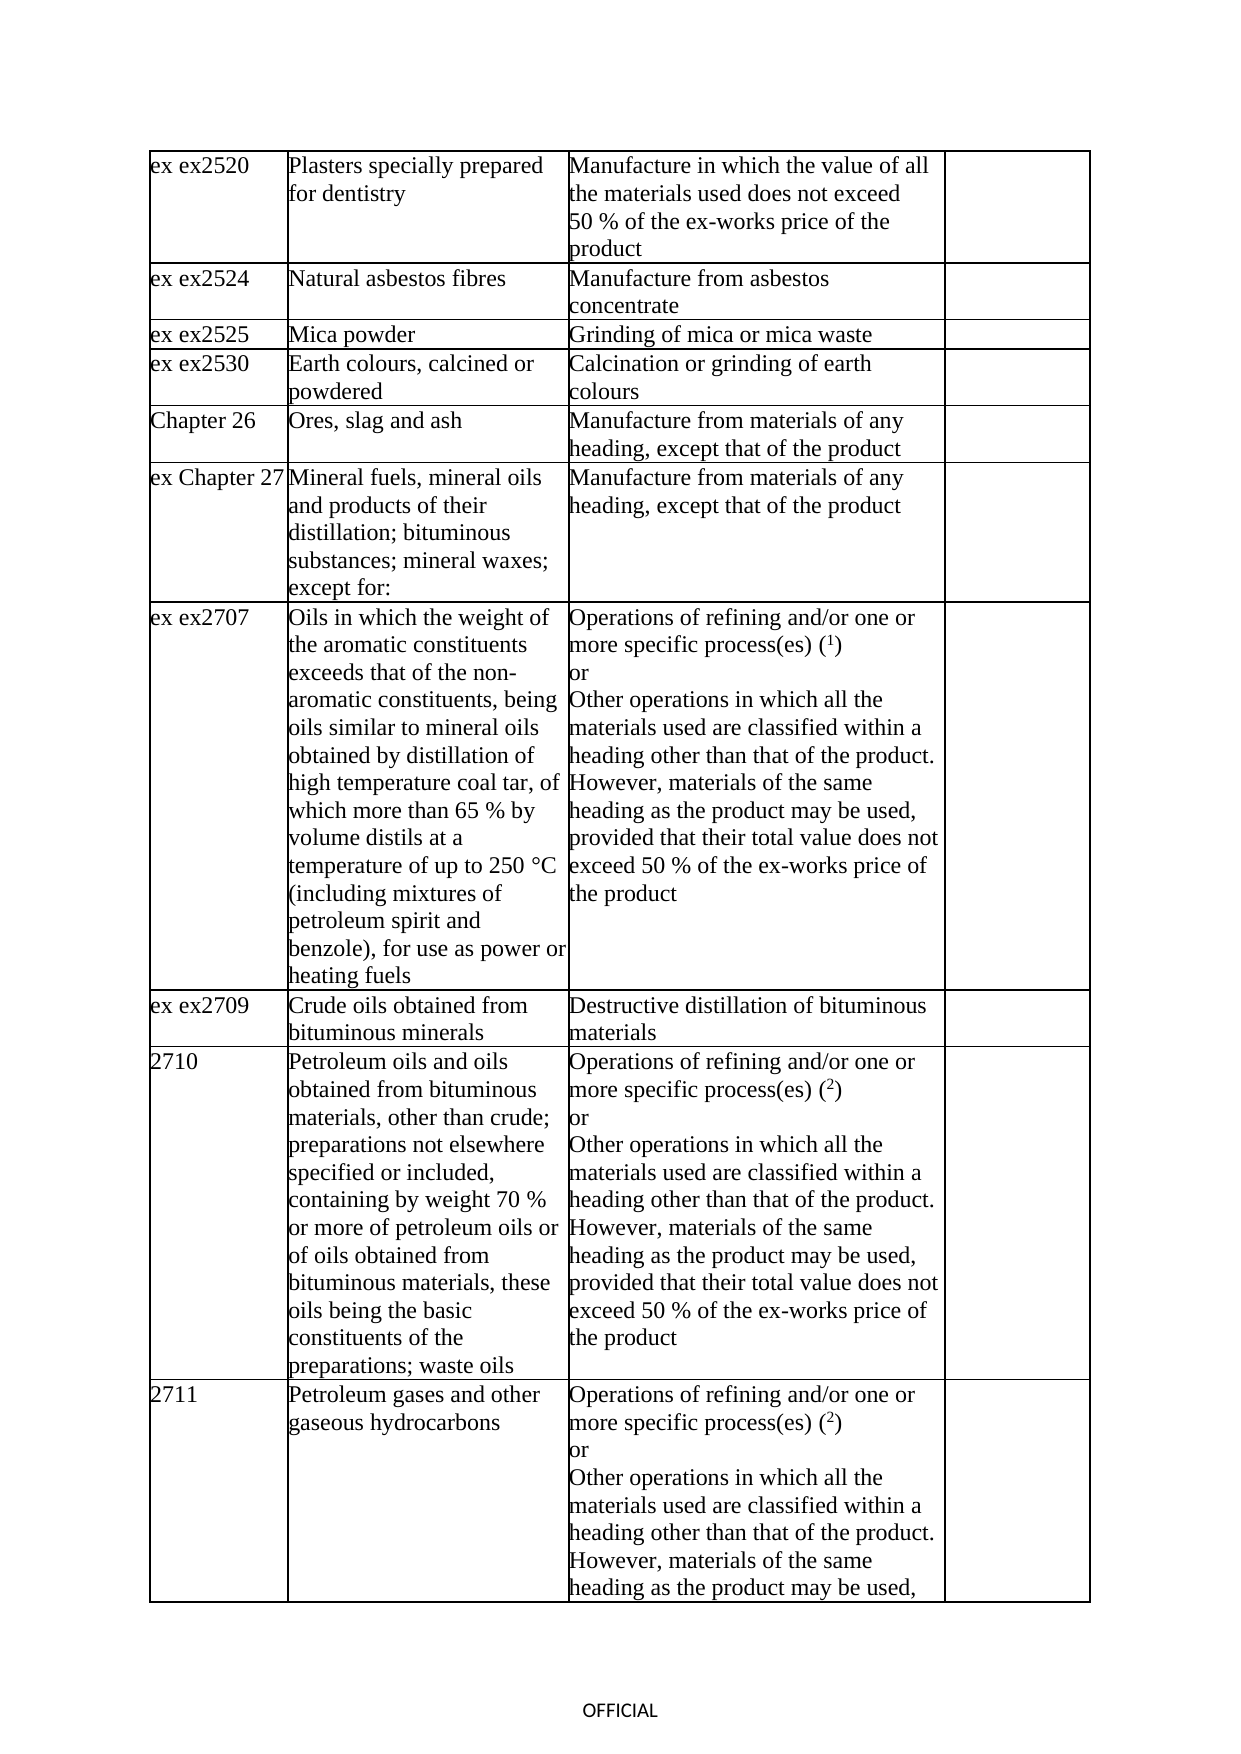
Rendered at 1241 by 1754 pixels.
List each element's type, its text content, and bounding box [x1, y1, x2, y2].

table_cell ex ex2525 [151, 320, 287, 348]
table_cell Mineral fuels, mineral oils and products of their distillation; bituminous substances; mineral waxes; except for: [289, 463, 568, 601]
table_cell Manufacture from materials of any heading, except that of the product [570, 463, 944, 601]
table_cell ex Chapter 27 [151, 463, 287, 601]
table_cell Manufacture from asbestos concentrate [570, 264, 944, 319]
table_cell [946, 1047, 1089, 1379]
table_cell 2711 [151, 1380, 287, 1601]
table_cell [946, 152, 1089, 262]
table_cell ex ex2524 [151, 264, 287, 319]
table_cell ex ex2530 [151, 350, 287, 405]
table_cell Mica powder [289, 320, 568, 348]
table_cell Operations of refining and/or one or more specific process(es) (1) or Other operations in which all the materials used are classified within a heading other than that of the product. However, materials of the same heading as the product may be used, provided that their total value does not exceed 50 % of the ex-works price of the product [570, 603, 944, 989]
table_cell [946, 603, 1089, 989]
table_cell [946, 264, 1089, 319]
table_cell Destructive distillation of bituminous materials [570, 991, 944, 1046]
table_cell ex ex2709 [151, 991, 287, 1046]
table_cell Ores, slag and ash [289, 406, 568, 461]
table_cell Manufacture from materials of any heading, except that of the product [570, 406, 944, 461]
table_cell ex ex2520 [151, 152, 287, 262]
table_cell Operations of refining and/or one or more specific process(es) (2) or Other operations in which all the materials used are classified within a heading other than that of the product. However, materials of the same heading as the product may be used, provided that their total value does not exceed 50 % of the ex-works price of the product [570, 1047, 944, 1379]
table_cell Oils in which the weight of the aromatic constituents exceeds that of the non-aromatic constituents, being oils similar to mineral oils obtained by distillation of high temperature coal tar, of which more than 65 % by volume distils at a temperature of up to 250 °C (including mixtures of petroleum spirit and benzole), for use as power or heating fuels [289, 603, 568, 989]
table_cell [946, 350, 1089, 405]
table_cell Crude oils obtained from bituminous minerals [289, 991, 568, 1046]
table_cell [946, 320, 1089, 348]
table_cell Calcination or grinding of earth colours [570, 350, 944, 405]
table_cell Operations of refining and/or one or more specific process(es) (2) or Other operations in which all the materials used are classified within a heading other than that of the product. However, materials of the same heading as the product may be used, [570, 1380, 944, 1601]
table_cell Plasters specially prepared for dentistry [289, 152, 568, 262]
table_cell [946, 991, 1089, 1046]
table_cell [946, 463, 1089, 601]
table_cell Natural asbestos fibres [289, 264, 568, 319]
table_cell [946, 406, 1089, 461]
table_cell Petroleum oils and oils obtained from bituminous materials, other than crude; preparations not elsewhere specified or included, containing by weight 70 % or more of petroleum oils or of oils obtained from bituminous materials, these oils being the basic constituents of the preparations; waste oils [289, 1047, 568, 1379]
table_cell Grinding of mica or mica waste [570, 320, 944, 348]
table_cell Petroleum gases and other gaseous hydrocarbons [289, 1380, 568, 1601]
table_cell [946, 1380, 1089, 1601]
table_cell 2710 [151, 1047, 287, 1379]
table_cell Earth colours, calcined or powdered [289, 350, 568, 405]
table_cell Chapter 26 [151, 406, 287, 461]
table_cell Manufacture in which the value of all the materials used does not exceed 50 % of the ex-works price of the product [570, 152, 944, 262]
table_cell ex ex2707 [151, 603, 287, 989]
